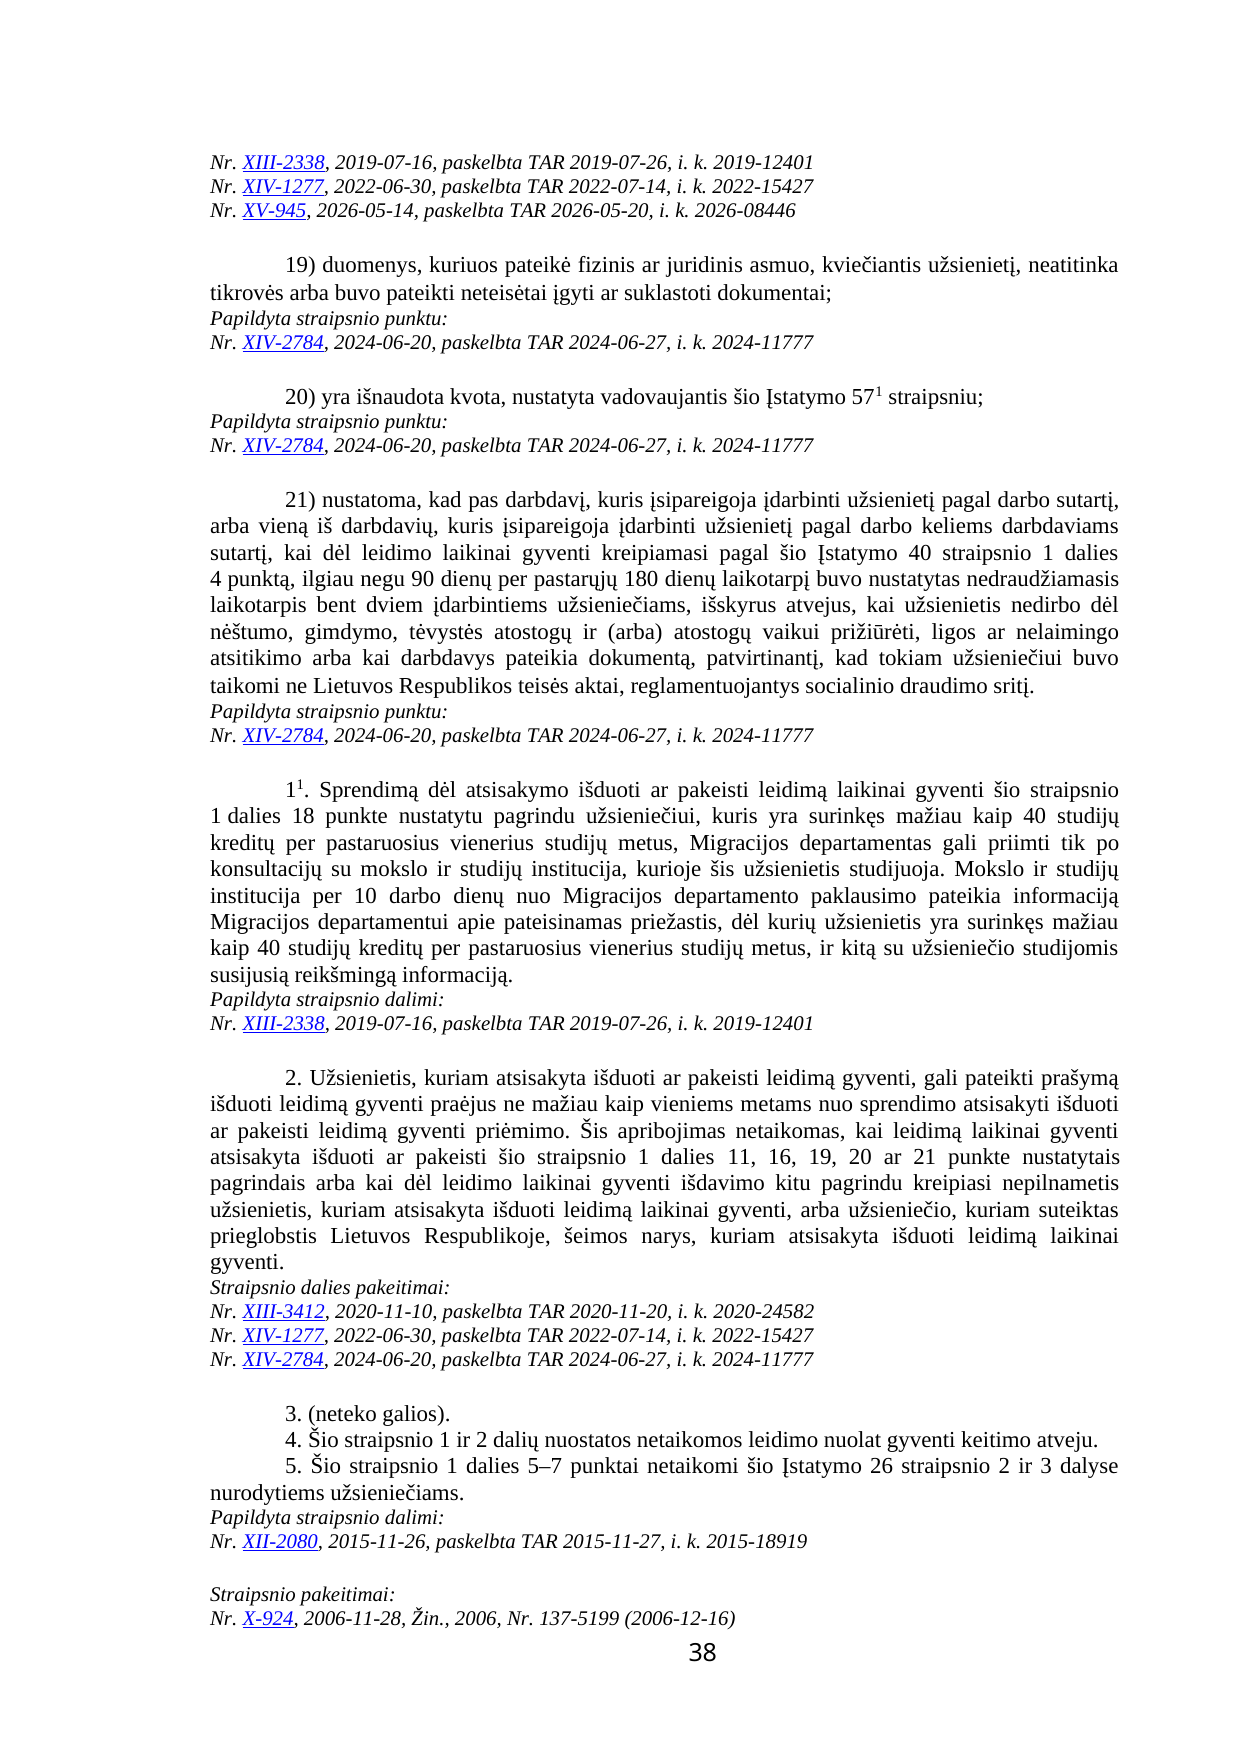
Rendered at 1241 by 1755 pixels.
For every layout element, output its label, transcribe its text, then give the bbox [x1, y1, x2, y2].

text Nr. XIV-2784, 2024-06-20, paskelbta TAR 2024-06-27, i. k. 2024-11777 [210, 723, 1120, 747]
text Papildyta straipsnio dalimi: [210, 1505, 1120, 1529]
text Nr. XII-2080, 2015-11-26, paskelbta TAR 2015-11-27, i. k. 2015-18919 [210, 1529, 1120, 1553]
text Nr. X-924, 2006-11-28, Žin., 2006, Nr. 137-5199 (2006-12-16) [210, 1606, 1120, 1630]
text 11. Sprendimą dėl atsisakymo išduoti ar pakeisti leidimą laikinai gyventi šio straipsnio 1 dalies 18 punkte nustatytu pagrindu užsieniečiui, kuris yra surinkęs mažiau kaip 40 studijų kreditų per pastaruosius vienerius studijų metus, Migracijos departamentas gali priimti tik po konsultacijų su mokslo ir studijų institucija, kurioje šis užsienietis studijuoja. Mokslo ir studijų institucija per 10 darbo dienų nuo Migracijos departamento paklausimo pateikia informaciją Migracijos departamentui apie pateisinamas priežastis, dėl kurių užsienietis yra surinkęs mažiau kaip 40 studijų kreditų per pastaruosius vienerius studijų metus, ir kitą su užsieniečio studijomis susijusią reikšmingą informaciją. [210, 776, 1120, 987]
text Papildyta straipsnio punktu: [210, 306, 1120, 330]
text Nr. XIV-1277, 2022-06-30, paskelbta TAR 2022-07-14, i. k. 2022-15427 [210, 174, 1120, 198]
text Nr. XIII-2338, 2019-07-16, paskelbta TAR 2019-07-26, i. k. 2019-12401 [210, 1011, 1120, 1035]
text Nr. XIII-3412, 2020-11-10, paskelbta TAR 2020-11-20, i. k. 2020-24582 [210, 1299, 1120, 1323]
text 20) yra išnaudota kvota, nustatyta vadovaujantis šio Įstatymo 571 straipsniu; [210, 383, 1120, 409]
text Straipsnio pakeitimai: [210, 1582, 1120, 1606]
text Nr. XV-945, 2026-05-14, paskelbta TAR 2026-05-20, i. k. 2026-08446 [210, 198, 1120, 222]
text Nr. XIV-1277, 2022-06-30, paskelbta TAR 2022-07-14, i. k. 2022-15427 [210, 1323, 1120, 1347]
text 3. (neteko galios). [210, 1400, 1120, 1426]
text Nr. XIV-2784, 2024-06-20, paskelbta TAR 2024-06-27, i. k. 2024-11777 [210, 330, 1120, 354]
text Nr. XIV-2784, 2024-06-20, paskelbta TAR 2024-06-27, i. k. 2024-11777 [210, 1347, 1120, 1371]
text Nr. XIII-2338, 2019-07-16, paskelbta TAR 2019-07-26, i. k. 2019-12401 [210, 150, 1120, 174]
text Nr. XIV-2784, 2024-06-20, paskelbta TAR 2024-06-27, i. k. 2024-11777 [210, 433, 1120, 457]
text 2. Užsienietis, kuriam atsisakyta išduoti ar pakeisti leidimą gyventi, gali pateikti prašymą išduoti leidimą gyventi praėjus ne mažiau kaip vieniems metams nuo sprendimo atsisakyti išduoti ar pakeisti leidimą gyventi priėmimo. Šis apribojimas netaikomas, kai leidimą laikinai gyventi atsisakyta išduoti ar pakeisti šio straipsnio 1 dalies 11, 16, 19, 20 ar 21 punkte nustatytais pagrindais arba kai dėl leidimo laikinai gyventi išdavimo kitu pagrindu kreipiasi nepilnametis užsienietis, kuriam atsisakyta išduoti leidimą laikinai gyventi, arba užsieniečio, kuriam suteiktas prieglobstis Lietuvos Respublikoje, šeimos narys, kuriam atsisakyta išduoti leidimą laikinai gyventi. [210, 1064, 1120, 1275]
text 19) duomenys, kuriuos pateikė fizinis ar juridinis asmuo, kviečiantis užsienietį, neatitinka tikrovės arba buvo pateikti neteisėtai įgyti ar suklastoti dokumentai; [210, 251, 1120, 306]
text 21) nustatoma, kad pas darbdavį, kuris įsipareigoja įdarbinti užsienietį pagal darbo sutartį, arba vieną iš darbdavių, kuris įsipareigoja įdarbinti užsienietį pagal darbo keliems darbdaviams sutartį, kai dėl leidimo laikinai gyventi kreipiamasi pagal šio Įstatymo 40 straipsnio 1 dalies 4 punktą, ilgiau negu 90 dienų per pastarųjų 180 dienų laikotarpį buvo nustatytas nedraudžiamasis laikotarpis bent dviem įdarbintiems užsieniečiams, išskyrus atvejus, kai užsienietis nedirbo dėl nėštumo, gimdymo, tėvystės atostogų ir (arba) atostogų vaikui prižiūrėti, ligos ar nelaimingo atsitikimo arba kai darbdavys pateikia dokumentą, patvirtinantį, kad tokiam užsieniečiui buvo taikomi ne Lietuvos Respublikos teisės aktai, reglamentuojantys socialinio draudimo sritį. [210, 486, 1120, 699]
text Papildyta straipsnio punktu: [210, 409, 1120, 433]
text 4. Šio straipsnio 1 ir 2 dalių nuostatos netaikomos leidimo nuolat gyventi keitimo atveju. [210, 1426, 1120, 1452]
text 5. Šio straipsnio 1 dalies 5–7 punktai netaikomi šio Įstatymo 26 straipsnio 2 ir 3 dalyse nurodytiems užsieniečiams. [210, 1452, 1120, 1505]
text Papildyta straipsnio dalimi: [210, 987, 1120, 1011]
text Papildyta straipsnio punktu: [210, 699, 1120, 723]
text Straipsnio dalies pakeitimai: [210, 1275, 1120, 1299]
